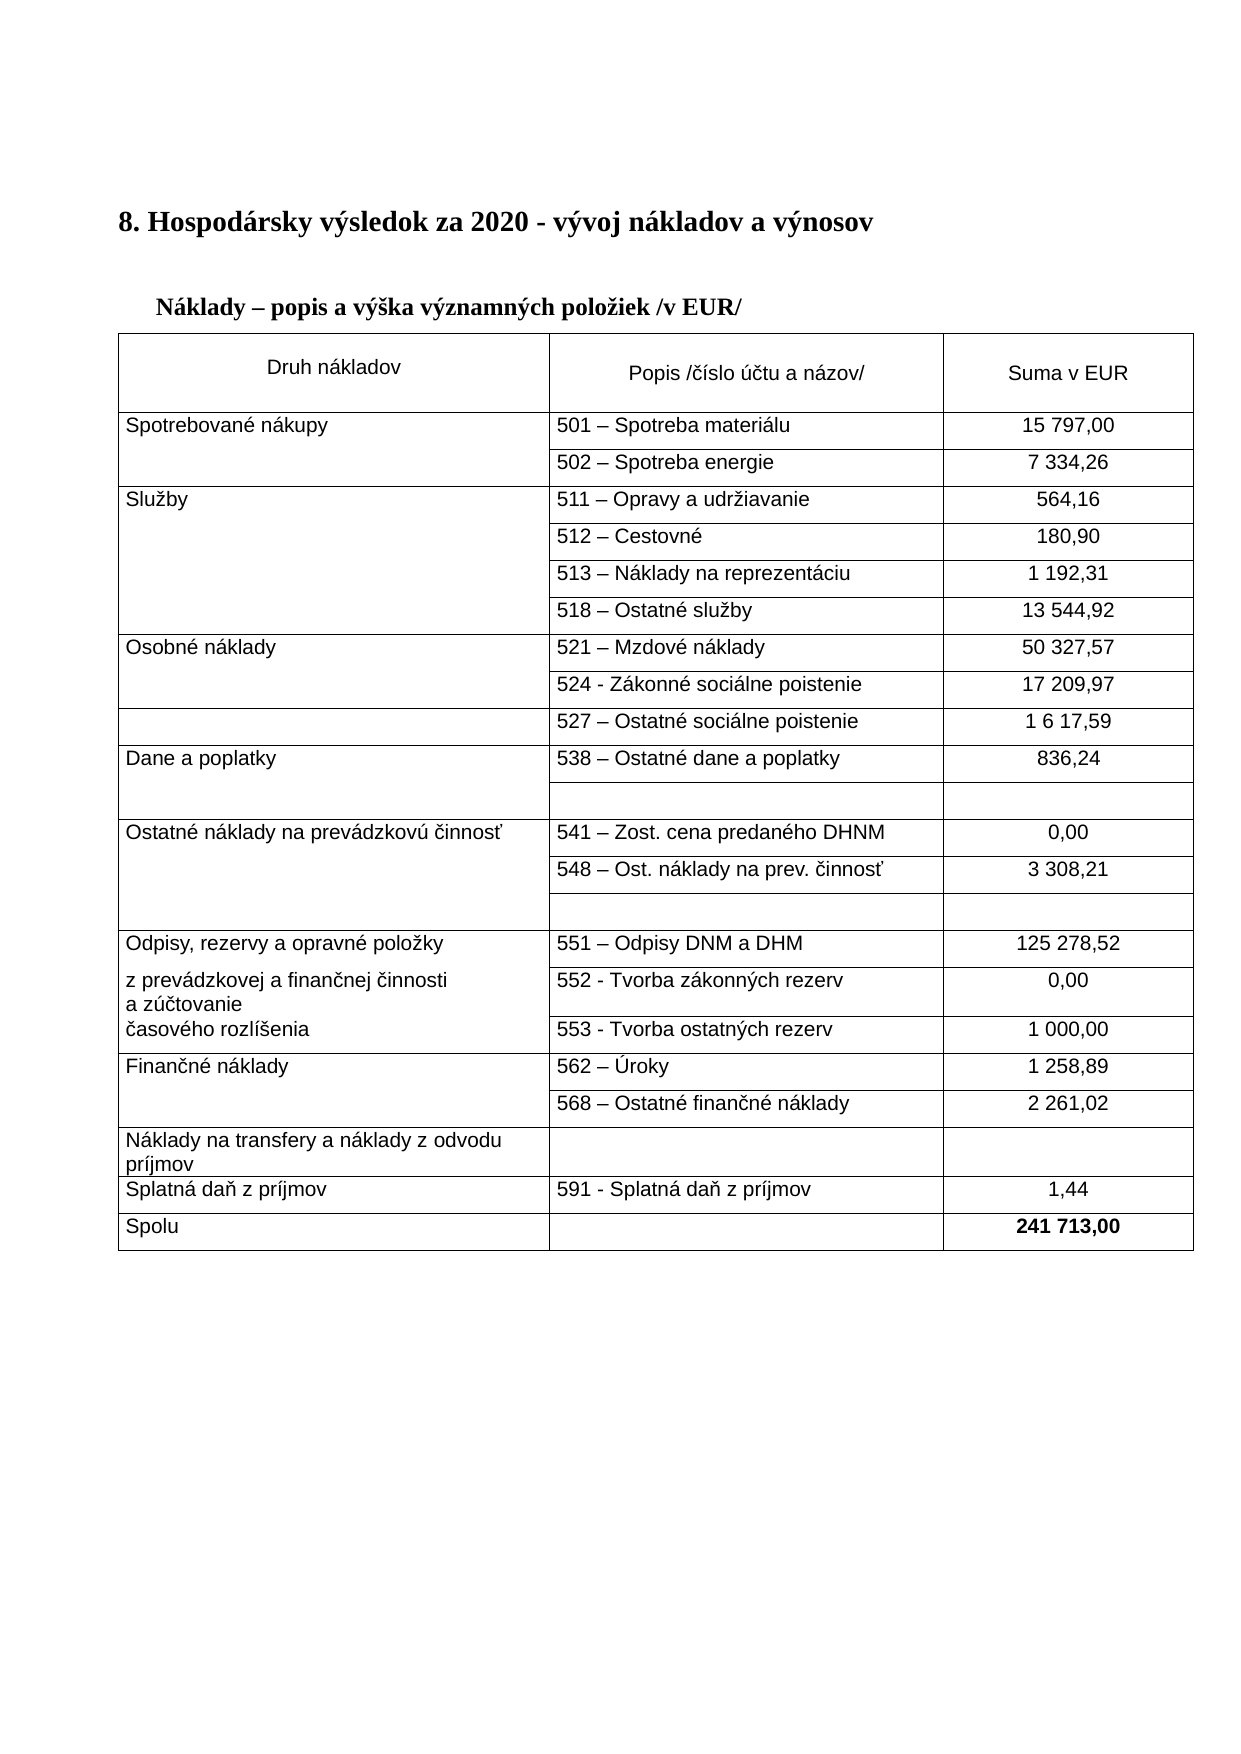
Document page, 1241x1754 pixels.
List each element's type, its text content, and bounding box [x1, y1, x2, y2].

table_cell 180,90 [944, 524, 1193, 560]
table_cell [944, 1128, 1193, 1176]
table_cell Osobné náklady [119, 635, 549, 671]
table_cell 7 334,26 [944, 450, 1193, 486]
table_cell 3 308,21 [944, 857, 1193, 893]
table_header Druh nákladov [119, 334, 549, 412]
table_cell [119, 523, 549, 560]
table_cell Ostatné náklady na prevádzkovú činnosť [119, 820, 549, 856]
table_cell [944, 783, 1193, 819]
table_cell [944, 894, 1193, 930]
table_cell 2 261,02 [944, 1091, 1193, 1127]
table_cell 502 – Spotreba energie [550, 450, 943, 486]
table_cell 518 – Ostatné služby [550, 598, 943, 634]
table_cell Odpisy, rezervy a opravné položky [119, 931, 549, 967]
table_cell Splatná daň z príjmov [119, 1177, 549, 1213]
table_cell 1,44 [944, 1177, 1193, 1213]
table_cell [119, 856, 549, 893]
table_cell Finančné náklady [119, 1054, 549, 1090]
table_cell [119, 893, 549, 930]
table_cell Dane a poplatky [119, 746, 549, 782]
text Náklady – popis a výška významných položiek /v EUR/ [156, 292, 1122, 320]
table_cell 511 – Opravy a udržiavanie [550, 487, 943, 523]
table_cell 538 – Ostatné dane a poplatky [550, 746, 943, 782]
table_cell 551 – Odpisy DNM a DHM [550, 931, 943, 967]
table_cell 548 – Ost. náklady na prev. činnosť [550, 857, 943, 893]
table_cell 1 6 17,59 [944, 709, 1193, 745]
table_cell [119, 560, 549, 597]
table_cell Služby [119, 487, 549, 523]
table_cell 591 - Splatná daň z príjmov [550, 1177, 943, 1213]
table_cell 512 – Cestovné [550, 524, 943, 560]
table_cell [550, 1214, 943, 1250]
table_cell [119, 597, 549, 634]
table_cell 0,00 [944, 820, 1193, 856]
table_cell 836,24 [944, 746, 1193, 782]
table_cell 125 278,52 [944, 931, 1193, 967]
table_cell 568 – Ostatné finančné náklady [550, 1091, 943, 1127]
table_cell 501 – Spotreba materiálu [550, 413, 943, 449]
table_cell Náklady na transfery a náklady z odvodu príjmov [119, 1128, 549, 1176]
table_cell 17 209,97 [944, 672, 1193, 708]
table_cell časového rozlíšenia [119, 1016, 549, 1053]
table_cell 524 - Zákonné sociálne poistenie [550, 672, 943, 708]
table_header Suma v EUR [944, 334, 1193, 412]
table_cell [119, 709, 549, 745]
table_cell 15 797,00 [944, 413, 1193, 449]
table_cell 553 - Tvorba ostatných rezerv [550, 1017, 943, 1053]
table_cell 1 192,31 [944, 561, 1193, 597]
table_cell [119, 449, 549, 486]
table_cell 1 258,89 [944, 1054, 1193, 1090]
table_cell 564,16 [944, 487, 1193, 523]
table_cell Spotrebované nákupy [119, 413, 549, 449]
table_cell [119, 782, 549, 819]
table_cell 0,00 [944, 968, 1193, 1016]
table_cell [119, 671, 549, 708]
table_cell [550, 783, 943, 819]
table_cell 50 327,57 [944, 635, 1193, 671]
text 8. Hospodársky výsledok za 2020 - vývoj nákladov a výnosov [118, 204, 1122, 238]
table_cell 513 – Náklady na reprezentáciu [550, 561, 943, 597]
table_cell 241 713,00 [944, 1214, 1193, 1250]
table_cell [550, 894, 943, 930]
table_header Popis /číslo účtu a názov/ [550, 334, 943, 412]
table_cell [119, 1090, 549, 1127]
table_cell 562 – Úroky [550, 1054, 943, 1090]
table_cell 1 000,00 [944, 1017, 1193, 1053]
table_cell 527 – Ostatné sociálne poistenie [550, 709, 943, 745]
table_cell 541 – Zost. cena predaného DHNM [550, 820, 943, 856]
table_cell z prevádzkovej a finančnej činnosti a zúčtovanie [119, 967, 549, 1016]
table_cell 552 - Tvorba zákonných rezerv [550, 968, 943, 1016]
table_cell 521 – Mzdové náklady [550, 635, 943, 671]
table_cell 13 544,92 [944, 598, 1193, 634]
table_cell [550, 1128, 943, 1176]
table_cell Spolu [119, 1214, 549, 1250]
